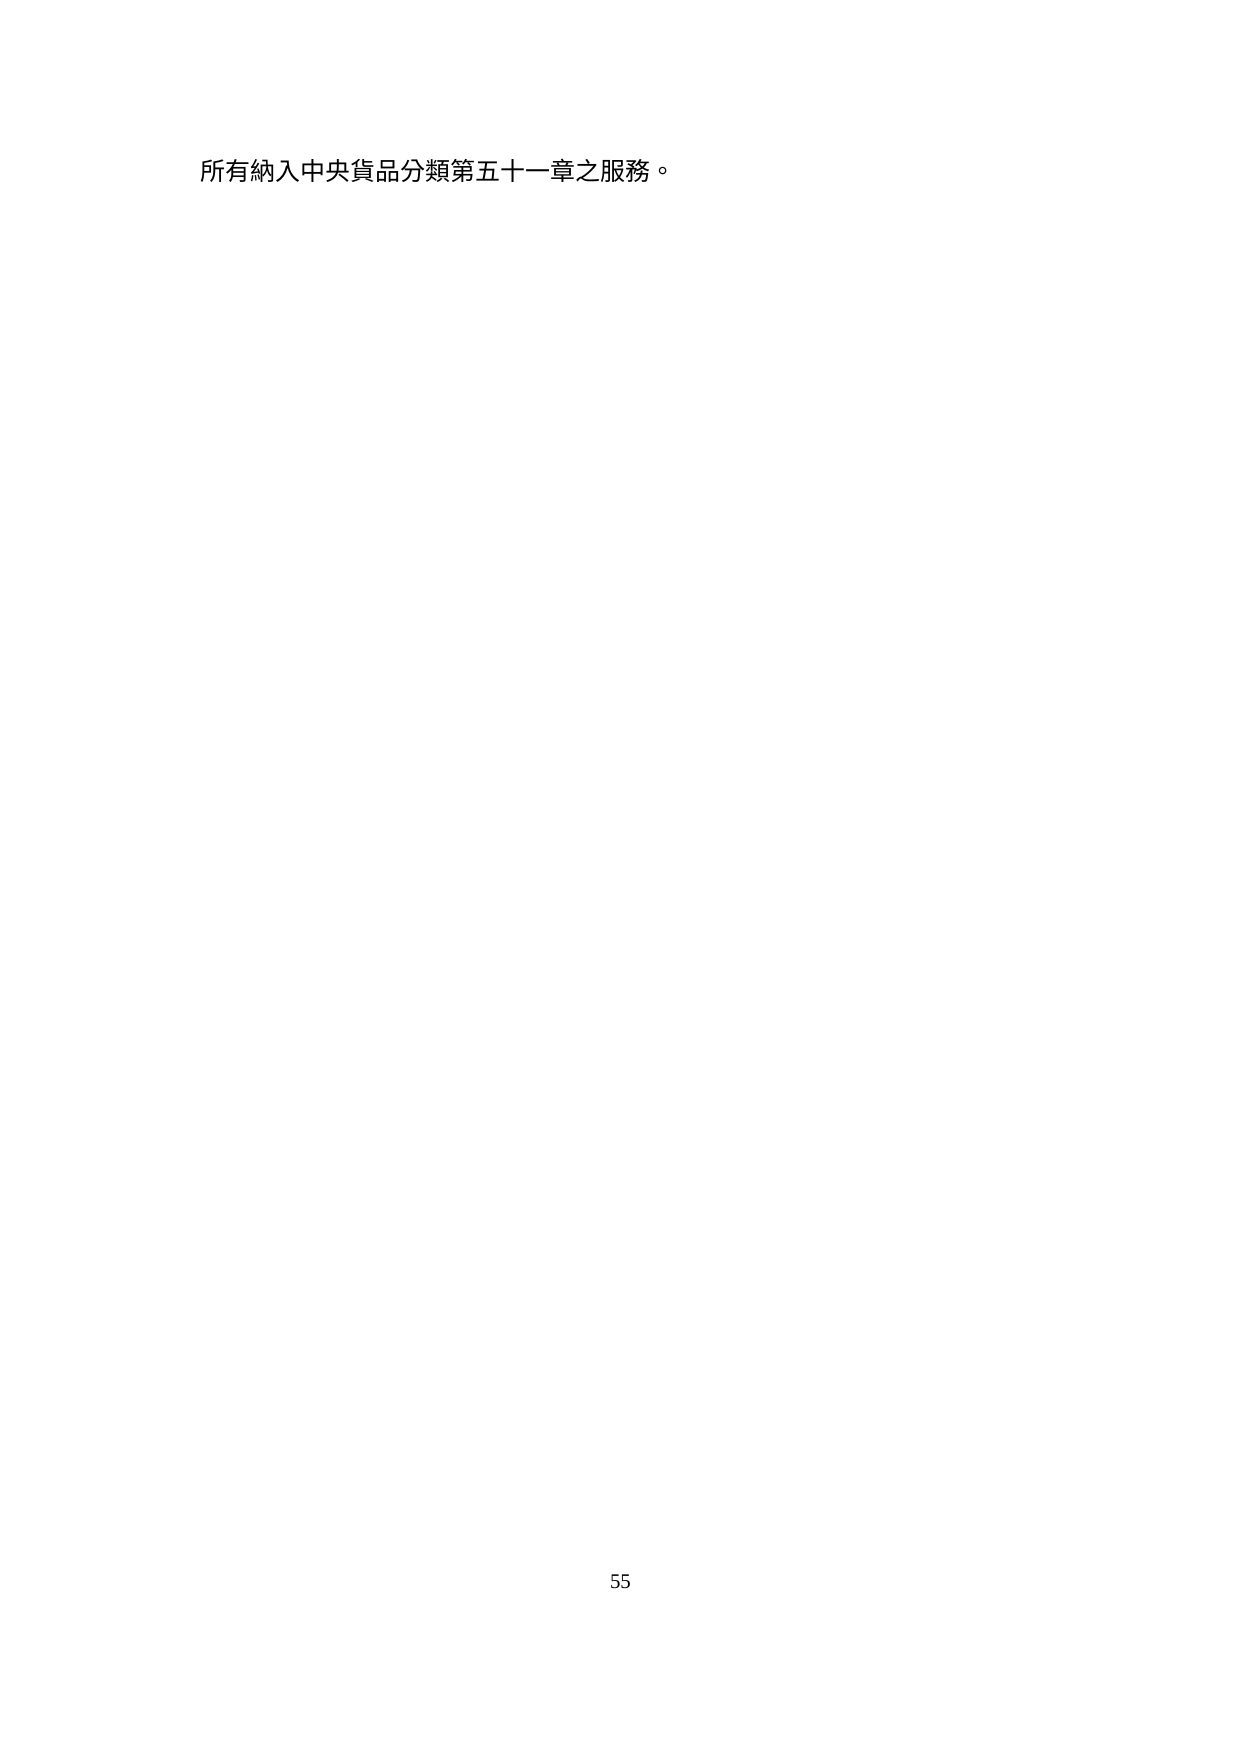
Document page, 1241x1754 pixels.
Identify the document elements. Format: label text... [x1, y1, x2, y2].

text 所有納入中央貨品分類第五十一章之服務。 [200, 150, 1053, 187]
